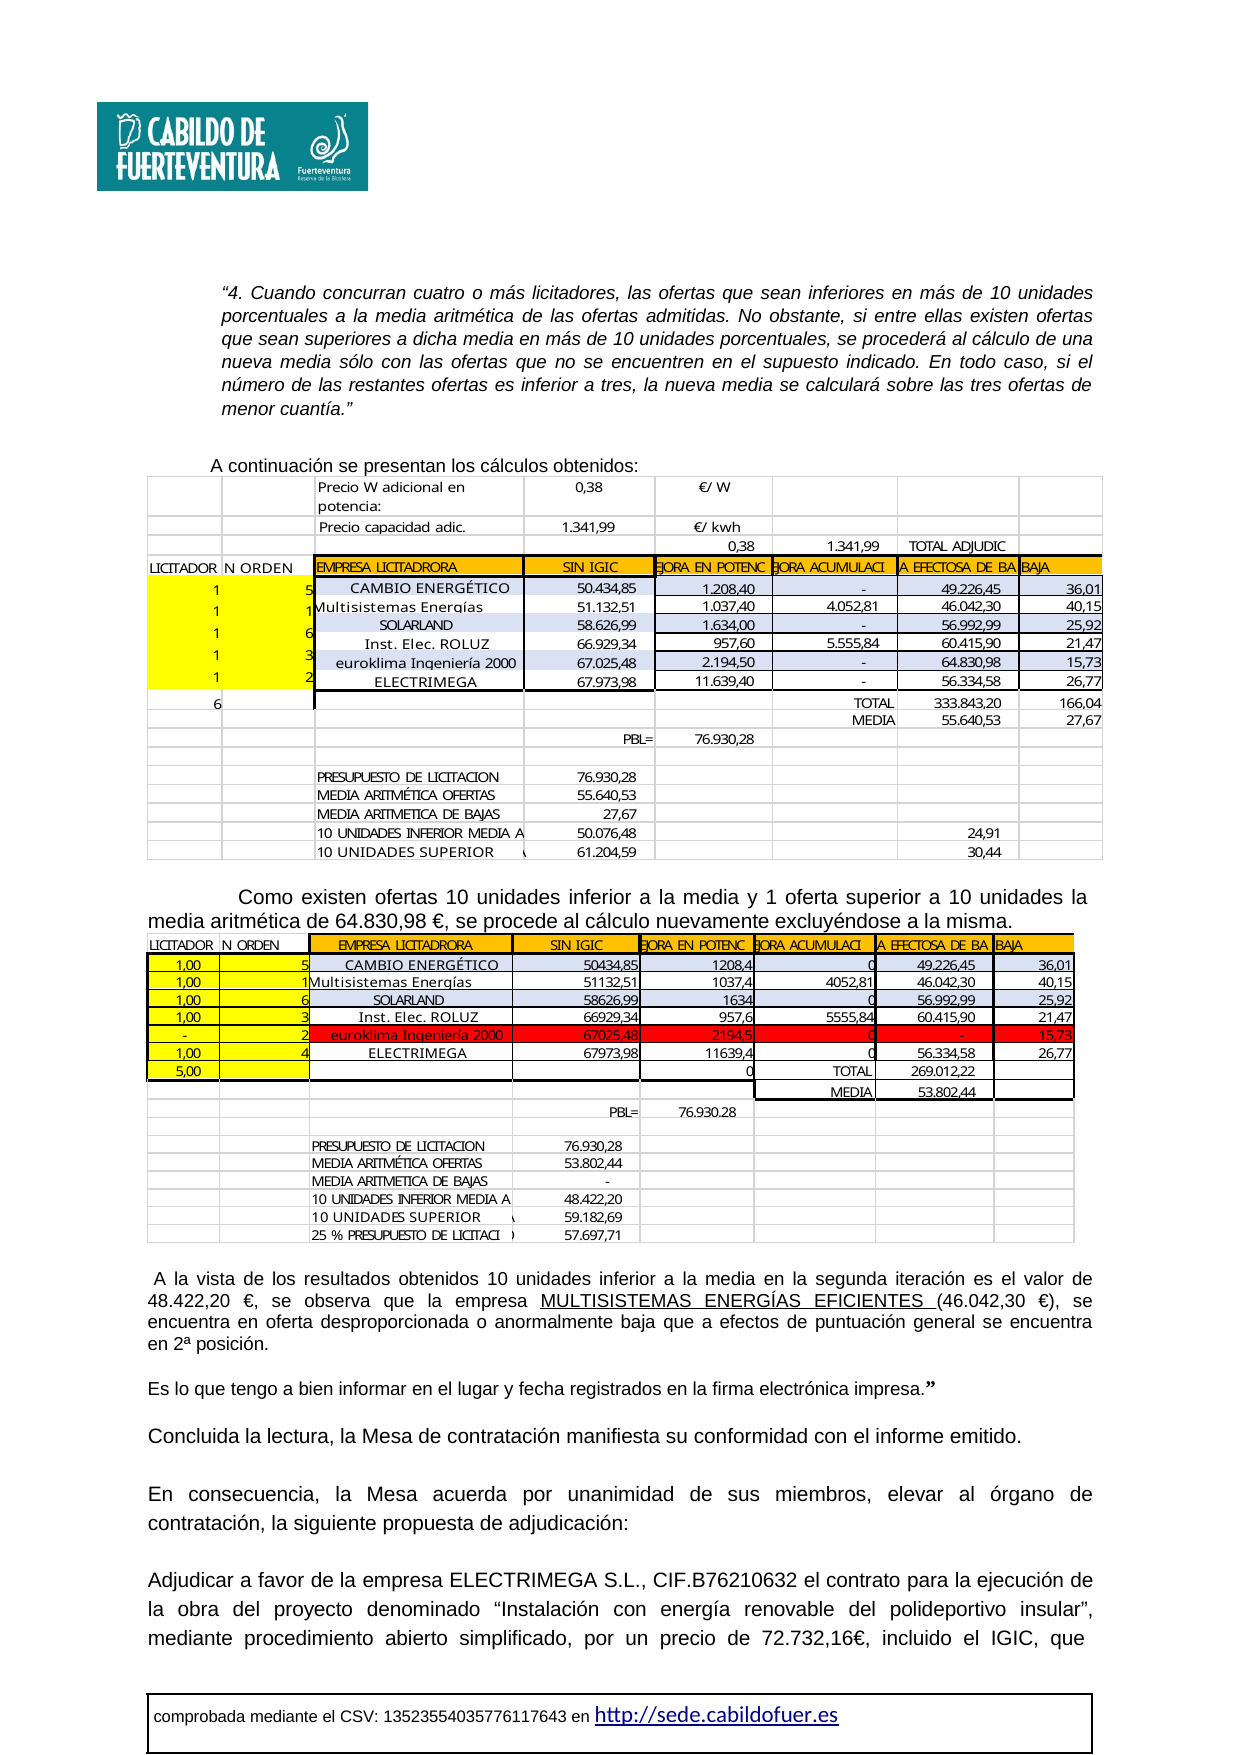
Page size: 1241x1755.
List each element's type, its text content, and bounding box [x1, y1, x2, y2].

table_cell 66929,34 [513, 1008, 639, 1024]
table_cell 10 UNIDADES INFERIOR MEDIA A [316, 823, 523, 840]
table_cell [641, 1118, 753, 1134]
table_cell MEDIA [773, 710, 897, 727]
table_cell 0 [755, 1026, 874, 1042]
table_cell 4.052,81 [773, 596, 897, 612]
table_cell [876, 1207, 993, 1223]
table_cell 0 [755, 1043, 874, 1060]
table_cell [513, 1082, 639, 1098]
table_cell [898, 517, 1018, 534]
table_cell [223, 517, 314, 534]
table_cell 24,91 [898, 823, 1018, 840]
table_cell EJORA ACUMULACI [774, 557, 896, 574]
table_cell 76.930,28 [641, 1100, 753, 1117]
table_cell 21,47 [1020, 634, 1102, 650]
table_cell [316, 729, 523, 746]
table_cell [316, 536, 523, 554]
table_cell 76.930,28 [656, 729, 772, 746]
table_cell 957,60 [656, 634, 772, 650]
table_cell 50434,85 [513, 955, 639, 971]
table_cell SOLARLAND [310, 990, 512, 1006]
table_cell TOTAL ADJUDIC [898, 536, 1018, 554]
table_cell TOTAL [773, 691, 897, 708]
table_header EMPRESA LICITADRORA [311, 935, 511, 952]
table_cell 51132,51 [513, 972, 639, 988]
table_header A EFECTOSA DE BA [877, 935, 992, 952]
table_cell [148, 1225, 219, 1241]
table_cell A 59.182,69 [513, 1207, 639, 1223]
table_cell [310, 1100, 512, 1117]
table_cell 2.194,50 [656, 652, 772, 670]
table_cell 50.076,48 [525, 823, 654, 840]
table_cell [525, 710, 654, 727]
table_cell [148, 1118, 219, 1134]
table_cell 49.226,45 [877, 955, 992, 971]
table_cell 46.042,30 [898, 596, 1018, 612]
table_cell [220, 1207, 309, 1223]
text A la vista de los resultados obtenidos 10 unidades inferior a la media en la segunda iteración es el valor de 48.422,20 €, se observa que la empresa MULTISISTEMAS ENERGÍAS EFICIENTES (46.042,30 €), se encuentra en oferta desproporcionada o anormalmente baja que a efectos de puntuación general se encuentra en 2ª posición. [147, 1268, 1093, 1354]
table_cell [513, 1061, 639, 1078]
table_cell 4052,81 [755, 972, 874, 988]
table_cell EJORA EN POTENC [657, 557, 771, 574]
table_cell [223, 748, 314, 765]
table_cell [641, 1154, 753, 1170]
table_cell [223, 689, 313, 708]
table_cell [1020, 729, 1102, 746]
table_cell 5.555,84 [773, 634, 897, 650]
table_cell [223, 710, 314, 727]
table_cell [220, 1082, 309, 1098]
table_cell 26,77 [1020, 671, 1102, 689]
table_cell [656, 748, 772, 765]
table_cell SOLARLAND [316, 613, 523, 632]
table_cell 27,67 [1020, 710, 1102, 727]
table_cell 0,38 [656, 536, 772, 554]
table_cell 58626,99 [513, 990, 639, 1006]
table_header N ORDEN [220, 934, 308, 952]
table_cell - [513, 1172, 639, 1188]
table_cell [995, 1190, 1073, 1206]
table_cell [148, 804, 221, 821]
text “4. Cuando concurran cuatro o más licitadores, las ofertas que sean inferiores en más de 10 unidades porcentuales a la media aritmética de las ofertas admitidas. No obstante, si entre ellas existen ofertas que sean superiores a dicha media en más de 10 unidades porcentuales, se procederá al cálculo de una nueva media sólo con las ofertas que no se encuentren en el supuesto indicado. En todo caso, si el número de las restantes ofertas es inferior a tres, la nueva media se calculará sobre las tres ofertas de menor cuantía.” [221, 282, 1093, 419]
table_cell 64.830,98 [898, 652, 1018, 670]
table_cell [995, 1136, 1073, 1152]
table_cell [656, 766, 772, 783]
table_cell - [149, 1026, 219, 1042]
table_cell [755, 1118, 875, 1134]
table_cell EMPRESA LICITADRORA [316, 557, 522, 574]
table_cell 5,00 [148, 1061, 219, 1078]
table_header 0,38 [525, 477, 654, 515]
table_cell PBL= [525, 729, 654, 746]
table_cell 50.434,85 [525, 578, 654, 595]
table_cell [310, 1061, 512, 1078]
table_cell [316, 692, 523, 708]
table_cell [641, 1190, 753, 1206]
table_cell [755, 1172, 875, 1188]
table_cell 25,92 [995, 990, 1073, 1006]
table_cell Inst. Elec. ROLUZ [316, 632, 523, 650]
table_cell [876, 1136, 993, 1152]
table_header LICITADOR [148, 934, 219, 952]
table_cell [656, 804, 772, 821]
table_cell 1 [220, 972, 309, 988]
table_cell [755, 1225, 875, 1241]
table_cell 166,04 [1020, 691, 1102, 708]
table_cell 10 UNIDADES SUPERIOR MEDIA [316, 841, 523, 858]
text Es lo que tengo a bien informar en el lugar y fecha registrados en la firma electrónica impresa.” [147, 1376, 1116, 1400]
text Como existen ofertas 10 unidades inferior a la media y 1 oferta superior a 10 unidades la media aritmética de 64.830,98 €, se procede al cálculo nuevamente excluyéndose a la misma. [148, 885, 1093, 933]
table_cell [148, 1172, 219, 1188]
table_cell - [773, 671, 897, 689]
table_cell 36,01 [995, 955, 1073, 971]
table_cell - [773, 652, 897, 670]
table_cell 6 [220, 990, 309, 1006]
table_cell - [773, 576, 897, 595]
table_cell 40,15 [1020, 596, 1102, 612]
table_cell N ORDEN [223, 556, 313, 574]
table_cell [148, 841, 221, 858]
table_cell [773, 785, 897, 802]
table_cell [995, 1154, 1073, 1170]
table_cell 2194,5 [641, 1026, 753, 1042]
table_cell [1020, 766, 1102, 783]
table_header Precio W adicional en potencia: [316, 477, 523, 515]
table_cell 56.334,58 [898, 671, 1018, 689]
table_cell [995, 1225, 1073, 1241]
table_cell 66.929,34 [525, 632, 654, 650]
table_cell 67025,48 [513, 1026, 639, 1042]
table_cell 1037,4 [641, 972, 753, 988]
table_cell 56.992,99 [877, 990, 992, 1006]
table_cell 56.334,58 [877, 1043, 992, 1060]
table_cell 25 % PRESUPUESTO DE LICITACI [310, 1225, 512, 1241]
table_cell 1208,4 [641, 955, 753, 971]
table_cell [316, 710, 523, 727]
table_header EJORA EN POTENC [642, 935, 753, 952]
table_cell 1,00 [149, 972, 219, 988]
table_cell [656, 710, 772, 727]
table_cell TOTAL [755, 1061, 875, 1078]
text En consecuencia, la Mesa acuerda por unanimidad de sus miembros, elevar al órgano de contratación, la siguiente propuesta de adjudicación: [148, 1481, 1093, 1534]
table_cell 48.422,20 [513, 1190, 639, 1206]
table_cell [513, 1118, 639, 1134]
table_cell [656, 785, 772, 802]
table_header SIN IGIC [514, 935, 638, 952]
table_cell [148, 766, 221, 783]
text Adjudicar a favor de la empresa ELECTRIMEGA S.L., CIF.B76210632 el contrato para la ejecución de la obra del proyecto denominado “Instalación con energía renovable del polideportivo insular”, mediante procedimiento abierto simplificado, por un precio de 72.732,16€, incluido el IGIC, que [148, 1568, 1093, 1650]
table_cell PBL= [513, 1100, 639, 1117]
table_cell [220, 1154, 309, 1170]
table_cell [876, 1101, 993, 1117]
table_cell [220, 1190, 309, 1206]
table_cell [656, 691, 772, 708]
table_cell [773, 804, 897, 821]
table_cell [773, 748, 897, 765]
table_cell [525, 536, 654, 554]
table_cell [220, 1118, 309, 1134]
table_cell [148, 748, 221, 765]
table_cell - [773, 614, 897, 632]
table_header €/ W [656, 477, 772, 515]
table_cell 1.037,40 [656, 596, 772, 612]
table_cell [755, 1154, 875, 1170]
table_cell 53.802,44 [513, 1154, 639, 1170]
table_cell 40,15 [995, 972, 1073, 988]
table_cell Precio capacidad adic. Acumul.: [316, 517, 523, 534]
table_cell 46.042,30 [877, 972, 992, 988]
table_header [773, 477, 897, 515]
table_cell MEDIA ARITMETICA DE BAJAS [316, 804, 523, 821]
table_cell 60.415,90 [877, 1008, 992, 1024]
table_cell 67.025,48 [525, 650, 654, 670]
table_cell [1020, 785, 1102, 802]
table_cell ELECTRIMEGA [310, 1043, 512, 1060]
table_cell [310, 1082, 512, 1098]
table_cell 269.012,22 [876, 1061, 993, 1078]
table_cell ELECTRIMEGA [316, 670, 523, 689]
table_cell [995, 1172, 1073, 1188]
table_cell [223, 536, 314, 554]
table_cell 1,00 [149, 990, 219, 1006]
table_cell 15,73 [995, 1026, 1073, 1042]
table_cell SIN IGIC [525, 557, 653, 574]
table_cell [223, 804, 314, 821]
table_cell [148, 1082, 219, 1098]
table_cell [773, 823, 897, 840]
table_cell CAMBIO ENERGÉTICO [316, 578, 523, 595]
table_cell 333.843,20 [898, 691, 1018, 708]
table_cell Ó 57.697,71 [513, 1225, 639, 1241]
table_header [898, 477, 1018, 515]
table_cell [755, 1190, 875, 1206]
table_cell MEDIA ARITMETICA DE BAJAS [310, 1172, 512, 1188]
table_cell 76.930,28 [513, 1136, 639, 1152]
table_cell [995, 1118, 1073, 1134]
table_cell [995, 1101, 1073, 1117]
table_cell 53.802,44 [876, 1080, 993, 1098]
table_cell 15,73 [1020, 652, 1102, 670]
table_cell 10 UNIDADES INFERIOR MEDIA A [310, 1190, 512, 1206]
table_cell [876, 1118, 993, 1134]
table_cell [148, 1154, 219, 1170]
table_cell 0 [641, 1061, 753, 1078]
table_cell 76.930,28 [525, 766, 654, 783]
table_cell BAJA [1021, 557, 1102, 574]
table_cell [148, 1100, 219, 1117]
table_header [148, 477, 221, 515]
table_cell 11.639,40 [656, 671, 772, 689]
table_cell 27,67 [525, 804, 654, 821]
table_cell 11639,4 [641, 1043, 753, 1060]
table_cell LICITADOR [148, 556, 221, 574]
table_cell 51.132,51 [525, 595, 654, 612]
table_cell [223, 785, 314, 802]
table_cell [898, 804, 1018, 821]
table_cell [898, 748, 1018, 765]
table_cell 26,77 [995, 1043, 1073, 1060]
table_cell euroklima Ingeniería 2000 [316, 650, 523, 670]
table_cell 1 5 1 1 1 6 1 3 1 2 1 4 [147, 575, 313, 689]
table_cell 58.626,99 [525, 613, 654, 632]
table_cell 36,01 [1020, 576, 1102, 595]
table_cell 2 [220, 1026, 309, 1042]
table_cell [220, 1172, 309, 1188]
table_cell [641, 1207, 753, 1223]
table_header [223, 477, 314, 515]
table_cell [641, 1082, 753, 1098]
table_cell [995, 1207, 1073, 1223]
table_cell [148, 536, 221, 554]
table_cell 30,44 [898, 841, 1018, 858]
table_cell 49.226,45 [898, 576, 1018, 595]
table_cell [525, 692, 654, 708]
table_cell [641, 1225, 753, 1241]
table_cell [773, 517, 897, 534]
table_header EJORA ACUMULACI [756, 935, 874, 952]
table_cell 10 UNIDADES SUPERIOR MEDIA [310, 1207, 512, 1223]
table_cell [876, 1154, 993, 1170]
table_cell [876, 1190, 993, 1206]
table_cell [220, 1136, 309, 1152]
table_cell [1020, 536, 1102, 554]
table_cell [1020, 748, 1102, 765]
table_cell [1020, 823, 1102, 840]
table_cell 1,00 [149, 955, 219, 971]
table_cell 1,00 [149, 1043, 219, 1060]
table_cell MEDIA ARITMÉTICA OFERTAS [310, 1154, 512, 1170]
table_cell [876, 1225, 993, 1241]
table_cell [148, 1136, 219, 1152]
table_cell [898, 785, 1018, 802]
table_cell 4 [220, 1043, 309, 1060]
table_cell [148, 517, 221, 534]
table_cell [641, 1172, 753, 1188]
table_cell [995, 1061, 1073, 1078]
table_cell MEDIA ARITMÉTICA OFERTAS [316, 785, 523, 802]
table_cell 1634 [641, 990, 753, 1006]
table_cell 67973,98 [513, 1043, 639, 1060]
table_cell 3 [220, 1008, 309, 1024]
table_cell Multisistemas Energías Eficiente [316, 595, 523, 612]
table_cell A 61.204,59 [525, 841, 654, 858]
table_cell [656, 841, 772, 858]
table_cell 1.341,99 [773, 536, 897, 554]
table_cell [755, 1207, 875, 1223]
table_cell 55.640,53 [898, 710, 1018, 727]
table_cell 1.634,00 [656, 614, 772, 632]
table_cell [656, 823, 772, 840]
table_cell [641, 1136, 753, 1152]
table_cell [223, 729, 314, 746]
table_cell [1020, 517, 1102, 534]
table_cell 5555,84 [755, 1008, 874, 1024]
table_header [1020, 477, 1102, 515]
table_cell 1.208,40 [656, 576, 772, 595]
table_cell 56.992,99 [898, 614, 1018, 632]
table_cell - [877, 1026, 992, 1042]
table_cell [148, 710, 221, 727]
table_cell [898, 729, 1018, 746]
table_cell [148, 823, 221, 840]
table_cell 1,00 [149, 1008, 219, 1024]
table_cell [148, 1207, 219, 1223]
table_cell MEDIA [756, 1080, 875, 1098]
table_cell [755, 1101, 875, 1117]
table_cell PRESUPUESTO DE LICITACION [310, 1136, 512, 1152]
table_cell [1020, 841, 1102, 858]
table_cell [773, 729, 897, 746]
table_cell 60.415,90 [898, 634, 1018, 650]
table_cell 21,47 [995, 1008, 1073, 1024]
table_header BAJA [995, 935, 1074, 952]
table_cell [316, 748, 523, 765]
table_cell 0 [755, 990, 874, 1006]
table_cell A EFECTOSA DE BA [899, 557, 1018, 574]
table_cell 25,92 [1020, 614, 1102, 632]
table_cell [148, 785, 221, 802]
table_cell [755, 1136, 875, 1152]
text Concluida la lectura, la Mesa de contratación manifiesta su conformidad con el informe emitido. [148, 1424, 1116, 1448]
table_cell [995, 1080, 1073, 1098]
table_cell 67.973,98 [525, 670, 654, 689]
table_cell euroklima Ingeniería 2000 [310, 1026, 512, 1042]
table_cell 957,6 [641, 1008, 753, 1024]
table_cell [223, 841, 314, 858]
table_cell PRESUPUESTO DE LICITACION [316, 766, 523, 783]
table_cell [148, 729, 221, 746]
table_cell [220, 1100, 309, 1117]
table_cell [876, 1172, 993, 1188]
table_cell 5 [220, 955, 309, 971]
table_cell Inst. Elec. ROLUZ [310, 1008, 512, 1024]
table_cell [223, 766, 314, 783]
table_cell 6 [148, 689, 221, 708]
table_cell [773, 766, 897, 783]
table_cell Multisistemas Energías Eficiente [310, 972, 512, 988]
table_cell [1020, 804, 1102, 821]
table_cell 55.640,53 [525, 785, 654, 802]
table_cell [898, 766, 1018, 783]
table_cell €/ kwh [656, 517, 772, 534]
table_cell [148, 1190, 219, 1206]
table_cell 1.341,99 [525, 517, 654, 534]
text A continuación se presentan los cálculos obtenidos: [210, 454, 1116, 476]
table_cell 0 [755, 955, 874, 971]
table_cell [310, 1118, 512, 1134]
table_cell CAMBIO ENERGÉTICO [310, 955, 512, 971]
table_cell [773, 841, 897, 858]
table_cell [220, 1061, 309, 1078]
table_cell [220, 1225, 309, 1241]
table_cell [525, 748, 654, 765]
table_cell [223, 823, 314, 840]
